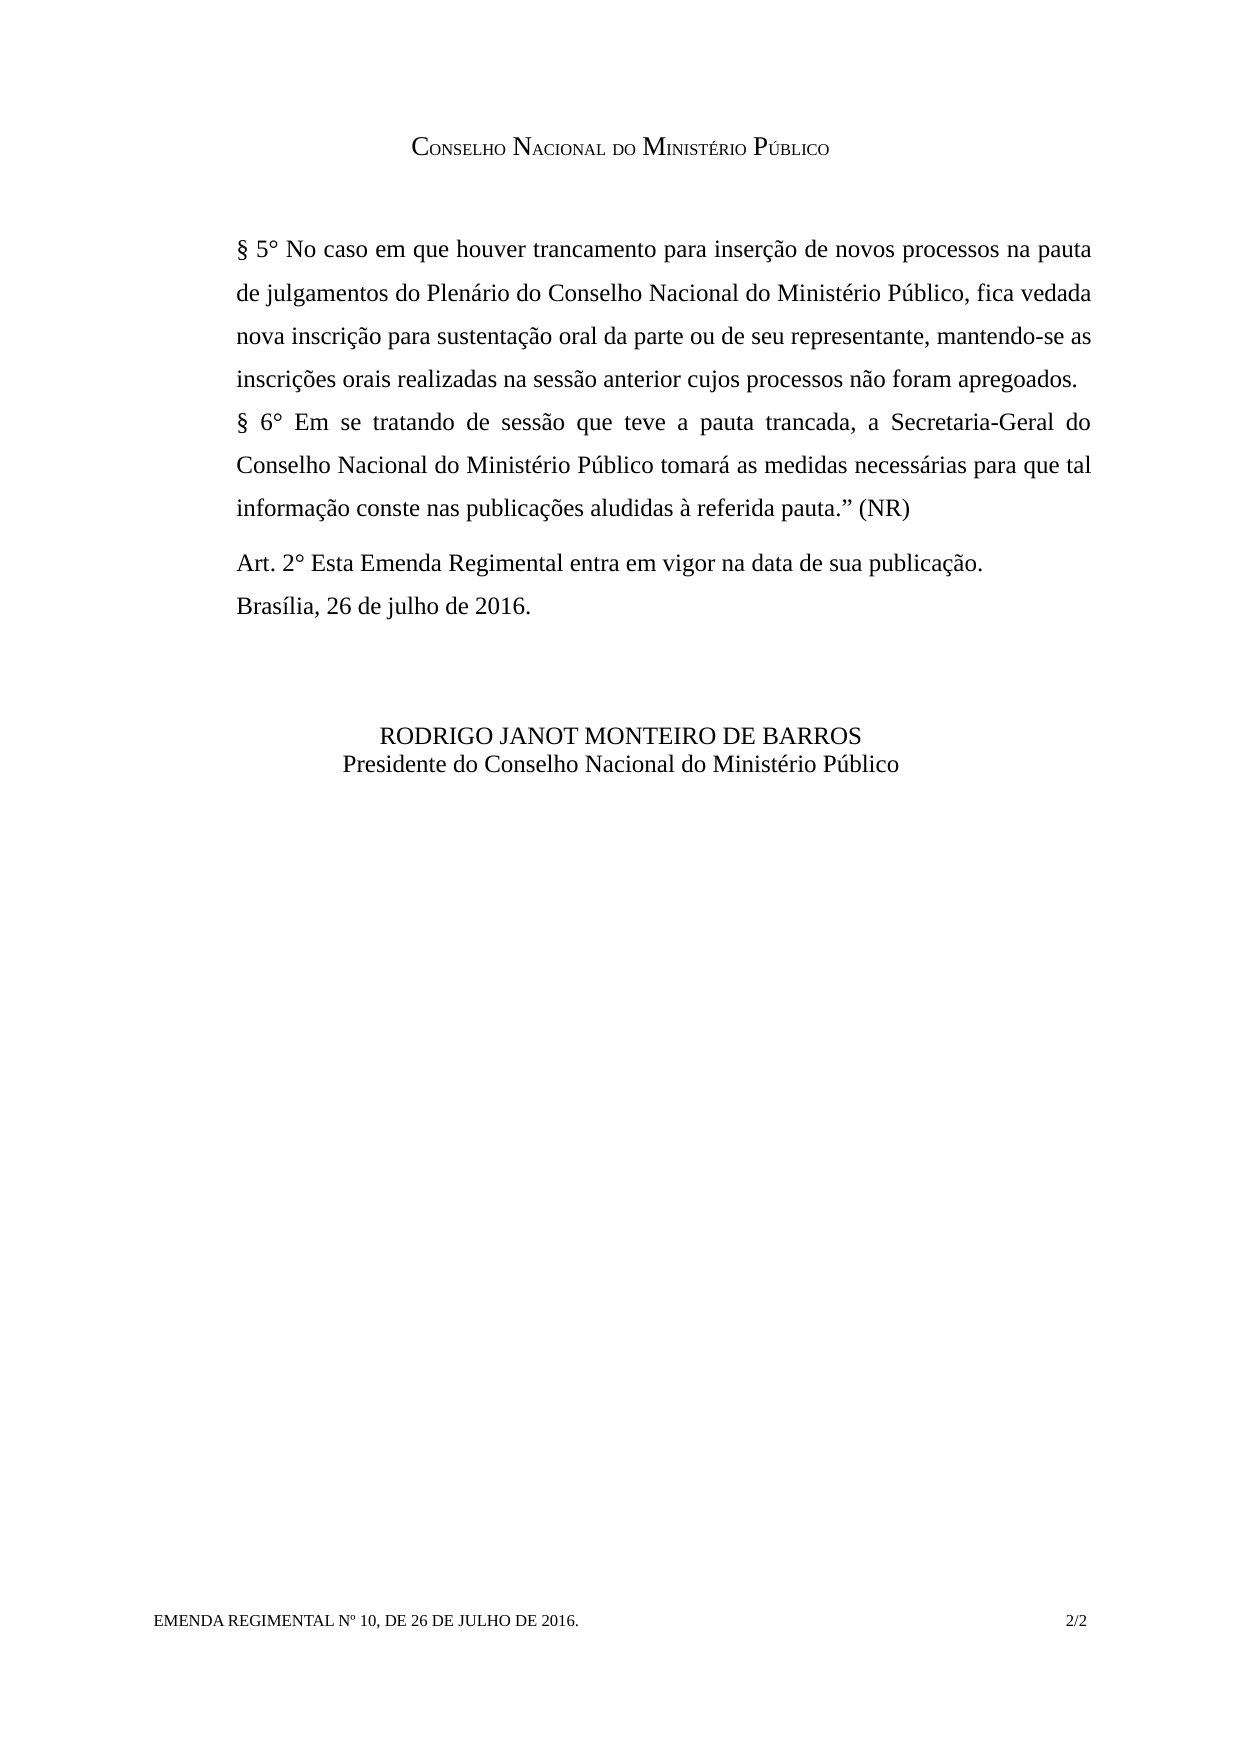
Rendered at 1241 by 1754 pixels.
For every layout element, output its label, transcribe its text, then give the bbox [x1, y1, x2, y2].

text Art. 2° Esta Emenda Regimental entra em vigor na data de sua publicação. [148, 548, 1093, 577]
text RODRIGO JANOT MONTEIRO DE BARROS [148, 721, 1093, 749]
text Presidente do Conselho Nacional do Ministério Público [148, 749, 1093, 778]
text § 5° No caso em que houver trancamento para inserção de novos processos na pauta de julgamentos do Plenário do Conselho Nacional do Ministério Público, fica vedada nova inscrição para sustentação oral da parte ou de seu representante, mantendo-se as inscrições orais realizadas na sessão anterior cujos processos não foram apregoados. [236, 234, 1093, 393]
text Brasília, 26 de julho de 2016. [148, 591, 1093, 620]
text § 6° Em se tratando de sessão que teve a pauta trancada, a Secretaria-Geral do Conselho Nacional do Ministério Público tomará as medidas necessárias para que tal informação conste nas publicações aludidas à referida pauta.” (NR) [236, 407, 1093, 522]
